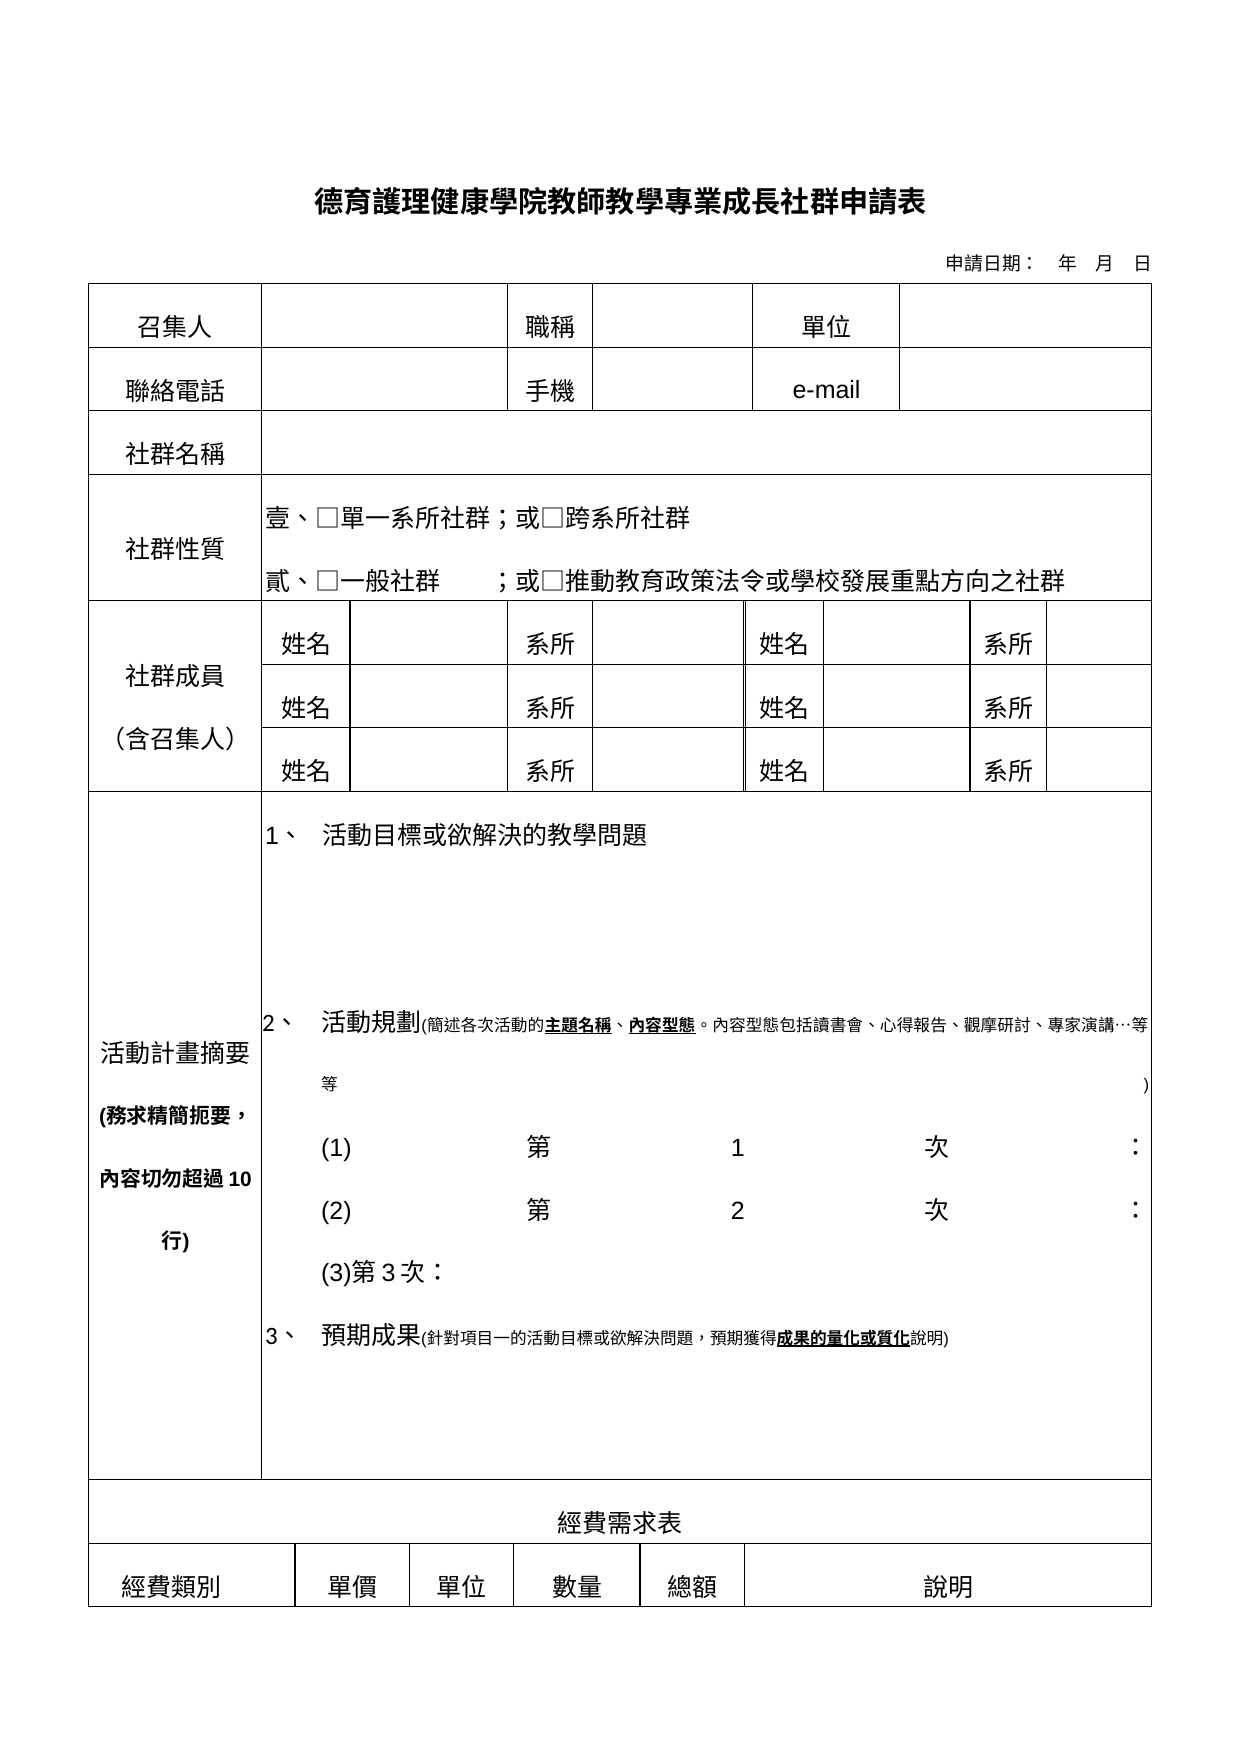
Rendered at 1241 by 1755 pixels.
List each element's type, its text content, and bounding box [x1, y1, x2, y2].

table_cell 活動目標或欲解決的教學問題 活動規劃(簡述各次活動的主題名稱、內容型態。內容型態包括讀書會、心得報告、觀摩研討、專家演講…等等) (1)第1次： (2)第2次： (3)第3次： 預期成果(針對項目一的活動目標或欲解決問題，預期獲得成果的量化或質化說明) [262, 792, 1151, 1479]
table_cell 手機 [508, 348, 592, 410]
table_cell [900, 348, 1151, 410]
table_cell [824, 728, 969, 791]
table_cell [351, 665, 507, 727]
table_cell 姓名 [746, 665, 823, 727]
table_cell 社群性質 [89, 475, 261, 600]
table_cell [262, 411, 1151, 474]
table_header [900, 284, 1151, 347]
table_header [593, 284, 752, 347]
table_cell [1047, 601, 1151, 663]
table_header 召集人 [89, 284, 261, 347]
table_cell [1047, 665, 1151, 727]
table_cell 姓名 [262, 665, 349, 727]
table_cell [824, 601, 969, 663]
table_cell [351, 601, 507, 663]
table_cell [593, 348, 752, 410]
table_cell [593, 728, 743, 791]
table_cell 活動計畫摘要 (務求精簡扼要，內容切勿超過10行) [89, 792, 261, 1479]
table_cell 說明 [745, 1544, 1151, 1606]
table_cell 壹、□單一系所社群；或□跨系所社群 貳、□一般社群 ；或□推動教育政策法令或學校發展重點方向之社群 [262, 475, 1151, 600]
table_cell 系所 [508, 728, 592, 791]
table_cell e-mail [753, 348, 899, 410]
table_cell [593, 665, 743, 727]
table_cell 總額 [641, 1544, 744, 1606]
table_cell 姓名 [262, 601, 349, 663]
table_cell [262, 348, 507, 410]
table_cell 社群名稱 [89, 411, 261, 474]
table_cell [351, 728, 507, 791]
table_cell 經費需求表 [89, 1480, 1151, 1543]
table_cell 單價 [296, 1544, 409, 1606]
table_cell 姓名 [746, 728, 823, 791]
table_cell [593, 601, 743, 663]
table_cell 系所 [508, 601, 592, 663]
table_header 單位 [753, 284, 899, 347]
table_cell 單位 [410, 1544, 513, 1606]
table_cell 聯絡電話 [89, 348, 261, 410]
text 申請日期： 年 月 日 [89, 221, 1152, 283]
table_cell 姓名 [262, 728, 349, 791]
table_cell 系所 [508, 665, 592, 727]
table_cell 系所 [971, 601, 1046, 663]
text 德育護理健康學院教師教學專業成長社群申請表 [89, 158, 1152, 221]
table_cell [1047, 728, 1151, 791]
table_cell 社群成員 （含召集人） [89, 601, 261, 791]
table_cell 系所 [971, 728, 1046, 791]
table_cell 姓名 [746, 601, 823, 663]
table_header 職稱 [508, 284, 592, 347]
table_cell 系所 [971, 665, 1046, 727]
table_cell 數量 [514, 1544, 639, 1606]
table_header [262, 284, 507, 347]
table_cell 經費類別 [89, 1544, 294, 1606]
table_cell [824, 665, 969, 727]
